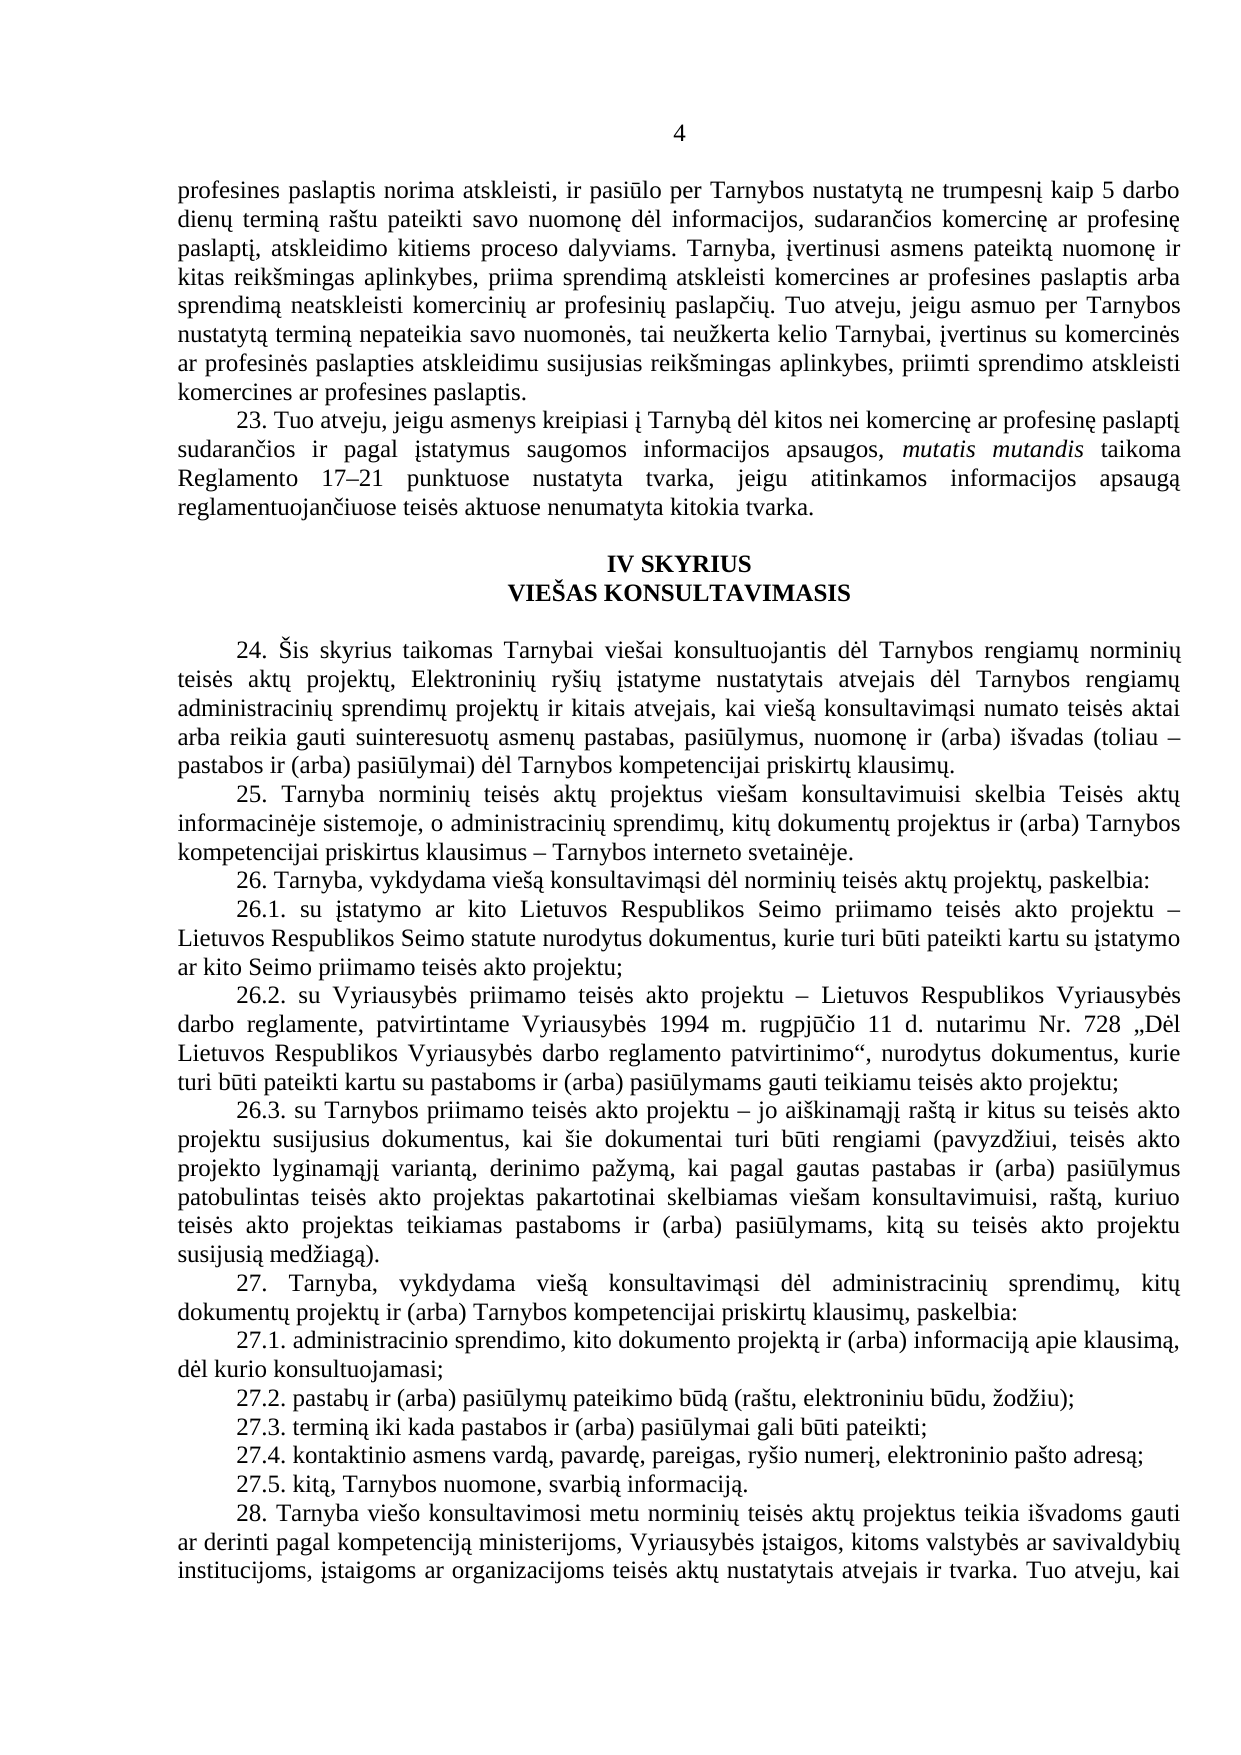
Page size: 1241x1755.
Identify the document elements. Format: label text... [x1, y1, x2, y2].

text 27. Tarnyba, vykdydama viešą konsultavimąsi dėl administracinių sprendimų, kitų dokumentų projektų ir (arba) Tarnybos kompetencijai priskirtų klausimų, paskelbia: [177, 1268, 1181, 1326]
text 26. Tarnyba, vykdydama viešą konsultavimąsi dėl norminių teisės aktų projektų, paskelbia: [177, 866, 1181, 894]
text 24. Šis skyrius taikomas Tarnybai viešai konsultuojantis dėl Tarnybos rengiamų norminių teisės aktų projektų, Elektroninių ryšių įstatyme nustatytais atvejais dėl Tarnybos rengiamų administracinių sprendimų projektų ir kitais atvejais, kai viešą konsultavimąsi numato teisės aktai arba reikia gauti suinteresuotų asmenų pastabas, pasiūlymus, nuomonę ir (arba) išvadas (toliau – pastabos ir (arba) pasiūlymai) dėl Tarnybos kompetencijai priskirtų klausimų. [177, 636, 1181, 779]
text 27.2. pastabų ir (arba) pasiūlymų pateikimo būdą (raštu, elektroniniu būdu, žodžiu); [177, 1383, 1181, 1412]
text 27.3. terminą iki kada pastabos ir (arba) pasiūlymai gali būti pateikti; [177, 1412, 1181, 1441]
text 28. Tarnyba viešo konsultavimosi metu norminių teisės aktų projektus teikia išvadoms gauti ar derinti pagal kompetenciją ministerijoms, Vyriausybės įstaigos, kitoms valstybės ar savivaldybių institucijoms, įstaigoms ar organizacijoms teisės aktų nustatytais atvejais ir tvarka. Tuo atveju, kai [177, 1498, 1181, 1584]
text VIEŠAS KONSULTAVIMASIS [177, 578, 1181, 607]
text 26.1. su įstatymo ar kito Lietuvos Respublikos Seimo priimamo teisės akto projektu – Lietuvos Respublikos Seimo statute nurodytus dokumentus, kurie turi būti pateikti kartu su įstatymo ar kito Seimo priimamo teisės akto projektu; [177, 894, 1181, 981]
text 27.4. kontaktinio asmens vardą, pavardę, pareigas, ryšio numerį, elektroninio pašto adresą; [177, 1441, 1181, 1469]
text 27.1. administracinio sprendimo, kito dokumento projektą ir (arba) informaciją apie klausimą, dėl kurio konsultuojamasi; [177, 1326, 1181, 1383]
text profesines paslaptis norima atskleisti, ir pasiūlo per Tarnybos nustatytą ne trumpesnį kaip 5 darbo dienų terminą raštu pateikti savo nuomonę dėl informacijos, sudarančios komercinę ar profesinę paslaptį, atskleidimo kitiems proceso dalyviams. Tarnyba, įvertinusi asmens pateiktą nuomonę ir kitas reikšmingas aplinkybes, priima sprendimą atskleisti komercines ar profesines paslaptis arba sprendimą neatskleisti komercinių ar profesinių paslapčių. Tuo atveju, jeigu asmuo per Tarnybos nustatytą terminą nepateikia savo nuomonės, tai neužkerta kelio Tarnybai, įvertinus su komercinės ar profesinės paslapties atskleidimu susijusias reikšmingas aplinkybes, priimti sprendimo atskleisti komercines ar profesines paslaptis. [177, 176, 1181, 406]
text 25. Tarnyba norminių teisės aktų projektus viešam konsultavimuisi skelbia Teisės aktų informacinėje sistemoje, o administracinių sprendimų, kitų dokumentų projektus ir (arba) Tarnybos kompetencijai priskirtus klausimus – Tarnybos interneto svetainėje. [177, 779, 1181, 866]
text 27.5. kitą, Tarnybos nuomone, svarbią informaciją. [177, 1469, 1181, 1498]
text 23. Tuo atveju, jeigu asmenys kreipiasi į Tarnybą dėl kitos nei komercinę ar profesinę paslaptį sudarančios ir pagal įstatymus saugomos informacijos apsaugos, mutatis mutandis taikoma Reglamento 17–21 punktuose nustatyta tvarka, jeigu atitinkamos informacijos apsaugą reglamentuojančiuose teisės aktuose nenumatyta kitokia tvarka. [177, 406, 1181, 521]
text 26.2. su Vyriausybės priimamo teisės akto projektu – Lietuvos Respublikos Vyriausybės darbo reglamente, patvirtintame Vyriausybės 1994 m. rugpjūčio 11 d. nutarimu Nr. 728 „Dėl Lietuvos Respublikos Vyriausybės darbo reglamento patvirtinimo“, nurodytus dokumentus, kurie turi būti pateikti kartu su pastaboms ir (arba) pasiūlymams gauti teikiamu teisės akto projektu; [177, 981, 1181, 1096]
text IV SKYRIUS [177, 549, 1181, 578]
text 26.3. su Tarnybos priimamo teisės akto projektu – jo aiškinamąjį raštą ir kitus su teisės akto projektu susijusius dokumentus, kai šie dokumentai turi būti rengiami (pavyzdžiui, teisės akto projekto lyginamąjį variantą, derinimo pažymą, kai pagal gautas pastabas ir (arba) pasiūlymus patobulintas teisės akto projektas pakartotinai skelbiamas viešam konsultavimuisi, raštą, kuriuo teisės akto projektas teikiamas pastaboms ir (arba) pasiūlymams, kitą su teisės akto projektu susijusią medžiagą). [177, 1096, 1181, 1268]
